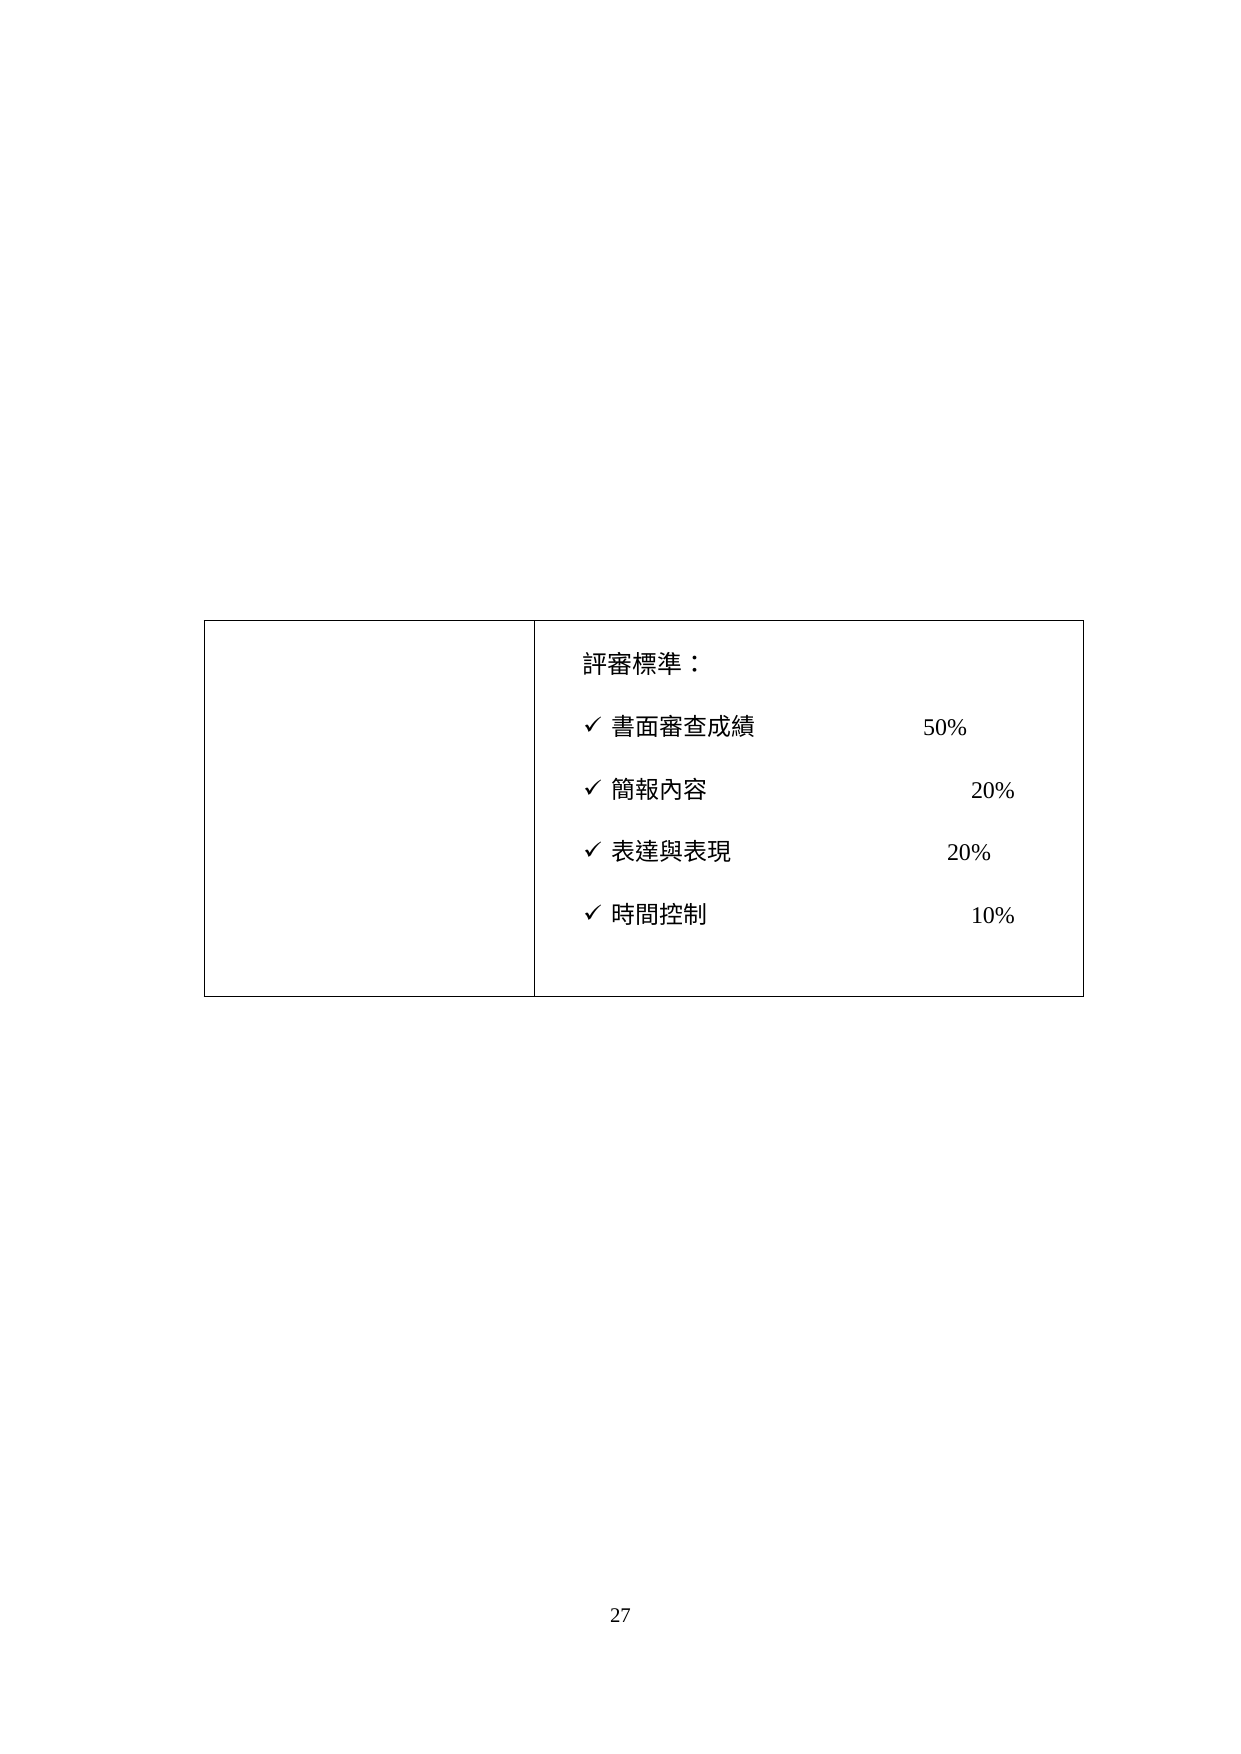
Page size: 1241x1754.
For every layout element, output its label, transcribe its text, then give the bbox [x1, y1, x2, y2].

table_cell [205, 621, 534, 996]
table_cell 初賽（書面審查） 評審標準： 企劃書完整性 40% 可執行度 30% 創意度 30% 決賽（口頭簡報）： 評審標準： 書面審查成績 50% 簡報內容 20% 表達與表現 20% 時間控制 10% [535, 621, 1083, 996]
